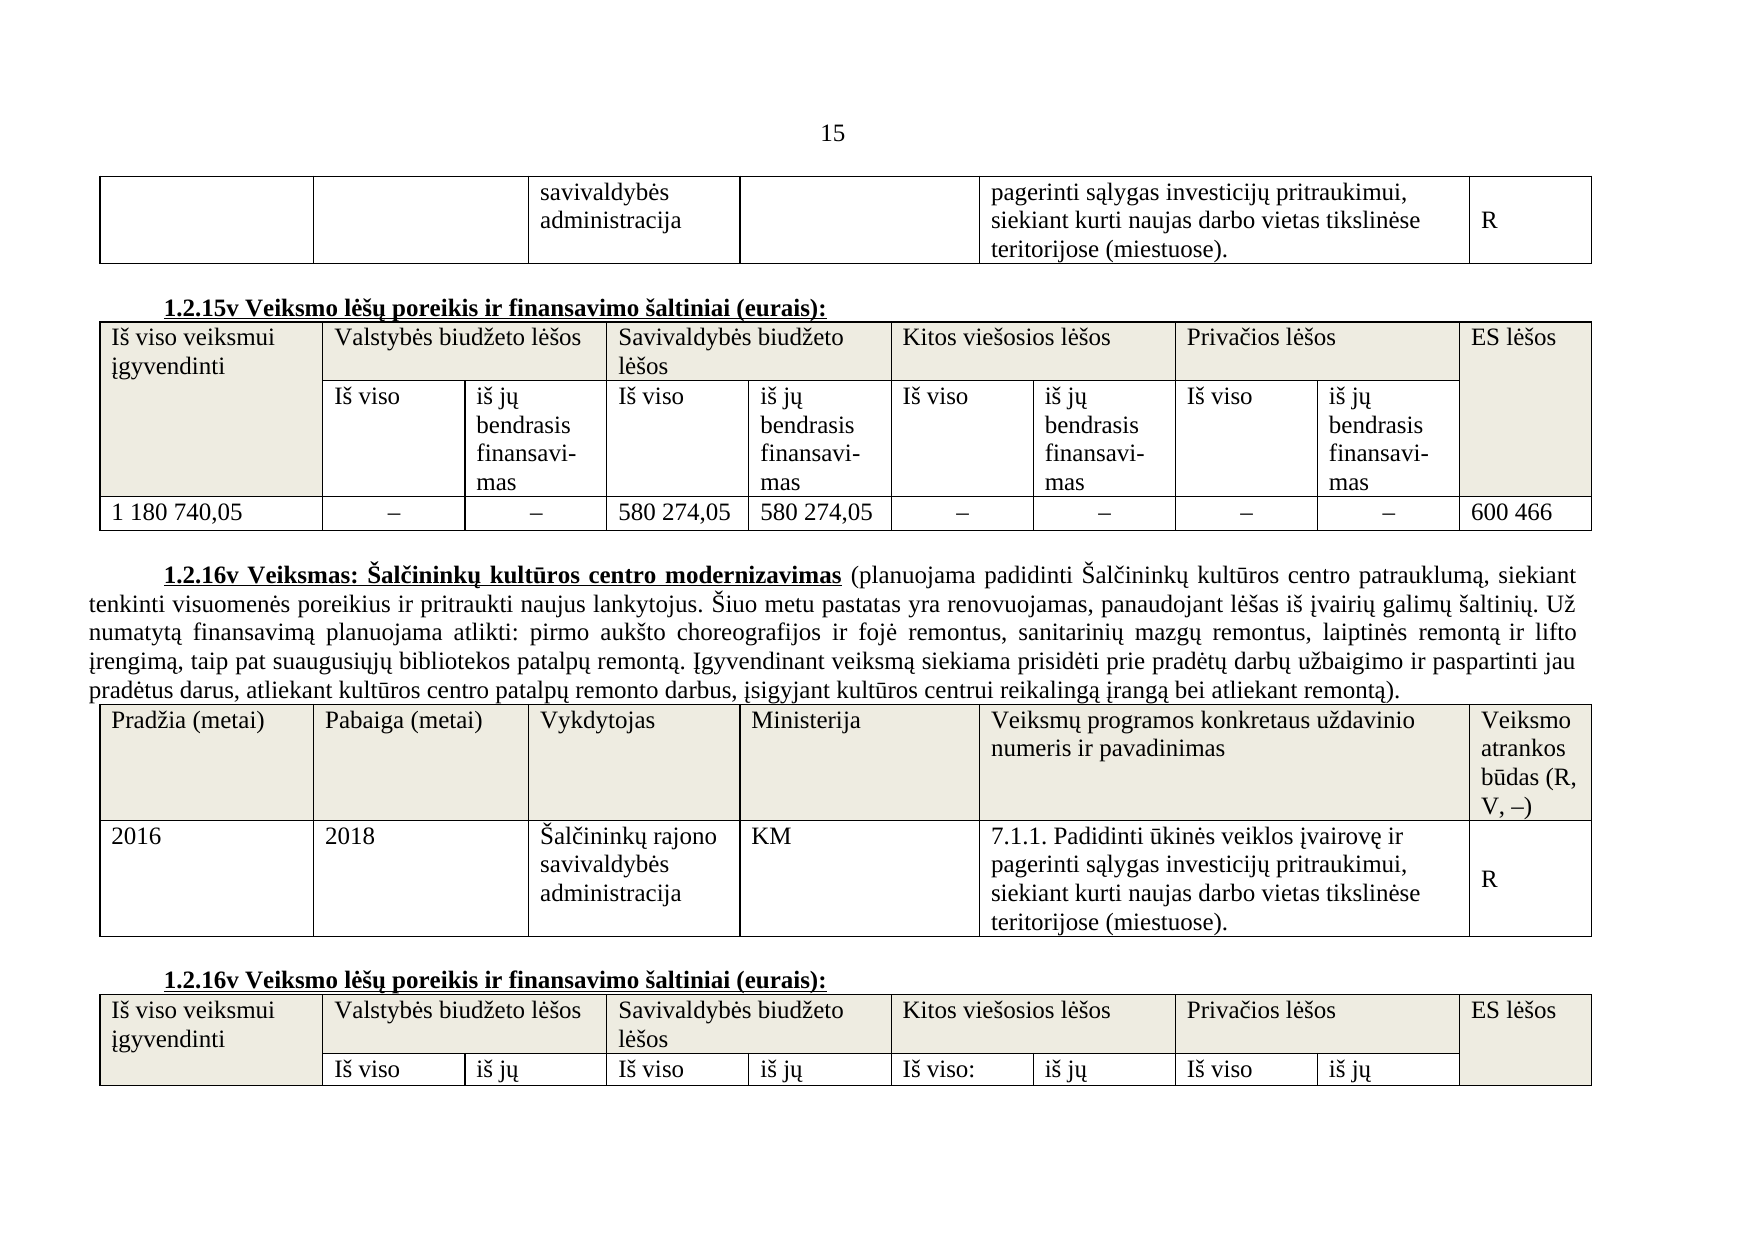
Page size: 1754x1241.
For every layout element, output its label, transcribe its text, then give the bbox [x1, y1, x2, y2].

table_cell Iš viso [1176, 1054, 1317, 1085]
table_cell – [323, 497, 464, 530]
table_cell iš jų [466, 1054, 606, 1085]
table_cell [741, 177, 979, 263]
table_cell – [1318, 497, 1459, 530]
table_cell – [1176, 497, 1317, 530]
table_cell Iš viso [892, 381, 1033, 496]
table_cell iš jų bendrasis finansavi- mas [466, 381, 606, 496]
table_header Privačios lėšos [1176, 995, 1459, 1053]
table_cell savivaldybės administracija [529, 177, 739, 263]
table_cell – [466, 497, 606, 530]
table_header Savivaldybės biudžeto lėšos [607, 323, 891, 380]
table_cell iš jų [1318, 1054, 1459, 1085]
table_cell 580 274,05 [749, 497, 891, 530]
table_cell Iš viso [607, 381, 748, 496]
table_cell [101, 177, 313, 263]
table_header ES lėšos [1460, 323, 1591, 496]
table_cell iš jų [749, 1054, 891, 1085]
table_cell R [1470, 177, 1591, 263]
table_header ES lėšos [1460, 995, 1591, 1085]
table_header Iš viso veiksmui įgyvendinti [101, 995, 322, 1085]
table_cell Šalčininkų rajono savivaldybės administracija [529, 821, 739, 936]
table_cell [314, 177, 528, 263]
table_header Valstybės biudžeto lėšos [323, 995, 606, 1053]
table_header Ministerija [741, 705, 979, 820]
text 1.2.16v Veiksmas: Šalčininkų kultūros centro modernizavimas (planuojama padidinti Šalčininkų kultūros centro patrauklumą, siekiant tenkinti visuomenės poreikius ir pritraukti naujus lankytojus. Šiuo metu pastatas yra renovuojamas, panaudojant lėšas iš įvairių galimų šaltinių. Už numatytą finansavimą planuojama atlikti: pirmo aukšto choreografijos ir fojė remontus, sanitarinių mazgų remontus, laiptinės remontą ir lifto įrengimą, taip pat suaugusiųjų bibliotekos patalpų remontą. Įgyvendinant veiksmą siekiama prisidėti prie pradėtų darbų užbaigimo ir paspartinti jau pradėtus darus, atliekant kultūros centro patalpų remonto darbus, įsigyjant kultūros centrui reikalingą įrangą bei atliekant remontą). [89, 560, 1577, 704]
table_header Vykdytojas [529, 705, 739, 820]
table_cell 7.1.1. Padidinti ūkinės veiklos įvairovę ir pagerinti sąlygas investicijų pritraukimui, siekiant kurti naujas darbo vietas tikslinėse teritorijose (miestuose). [980, 821, 1469, 936]
table_cell 2018 [314, 821, 528, 936]
table_cell Iš viso: [892, 1054, 1033, 1085]
table_cell iš jų bendrasis finansavi- mas [1318, 381, 1459, 496]
table_cell R [1470, 821, 1591, 936]
table_header Pabaiga (metai) [314, 705, 528, 820]
table_header Veiksmų programos konkretaus uždavinio numeris ir pavadinimas [980, 705, 1469, 820]
table_header Savivaldybės biudžeto lėšos [607, 995, 891, 1053]
text 1.2.16v Veiksmo lėšų poreikis ir finansavimo šaltiniai (eurais): [89, 966, 1577, 994]
table_cell 1 180 740,05 [101, 497, 322, 530]
table_header Privačios lėšos [1176, 323, 1459, 380]
table_header Kitos viešosios lėšos [892, 995, 1175, 1053]
text 1.2.15v Veiksmo lėšų poreikis ir finansavimo šaltiniai (eurais): [89, 293, 1577, 321]
table_header Valstybės biudžeto lėšos [323, 323, 606, 380]
table_cell 600 466 [1460, 497, 1591, 530]
table_cell iš jų [1034, 1054, 1175, 1085]
table_header Kitos viešosios lėšos [892, 323, 1175, 380]
table_cell Iš viso [607, 1054, 748, 1085]
table_cell KM [741, 821, 979, 936]
table_cell Iš viso [1176, 381, 1317, 496]
table_cell iš jų bendrasis finansavi- mas [749, 381, 891, 496]
table_cell Iš viso [323, 381, 464, 496]
table_cell 2016 [101, 821, 313, 936]
table_cell pagerinti sąlygas investicijų pritraukimui, siekiant kurti naujas darbo vietas tikslinėse teritorijose (miestuose). [980, 177, 1469, 263]
table_cell – [1034, 497, 1175, 530]
table_cell 580 274,05 [607, 497, 748, 530]
table_cell – [892, 497, 1033, 530]
table_header Veiksmo atrankos būdas (R, V, –) [1470, 705, 1591, 820]
table_cell iš jų bendrasis finansavi- mas [1034, 381, 1175, 496]
table_header Iš viso veiksmui įgyvendinti [101, 323, 322, 496]
table_cell Iš viso [323, 1054, 464, 1085]
table_header Pradžia (metai) [101, 705, 313, 820]
